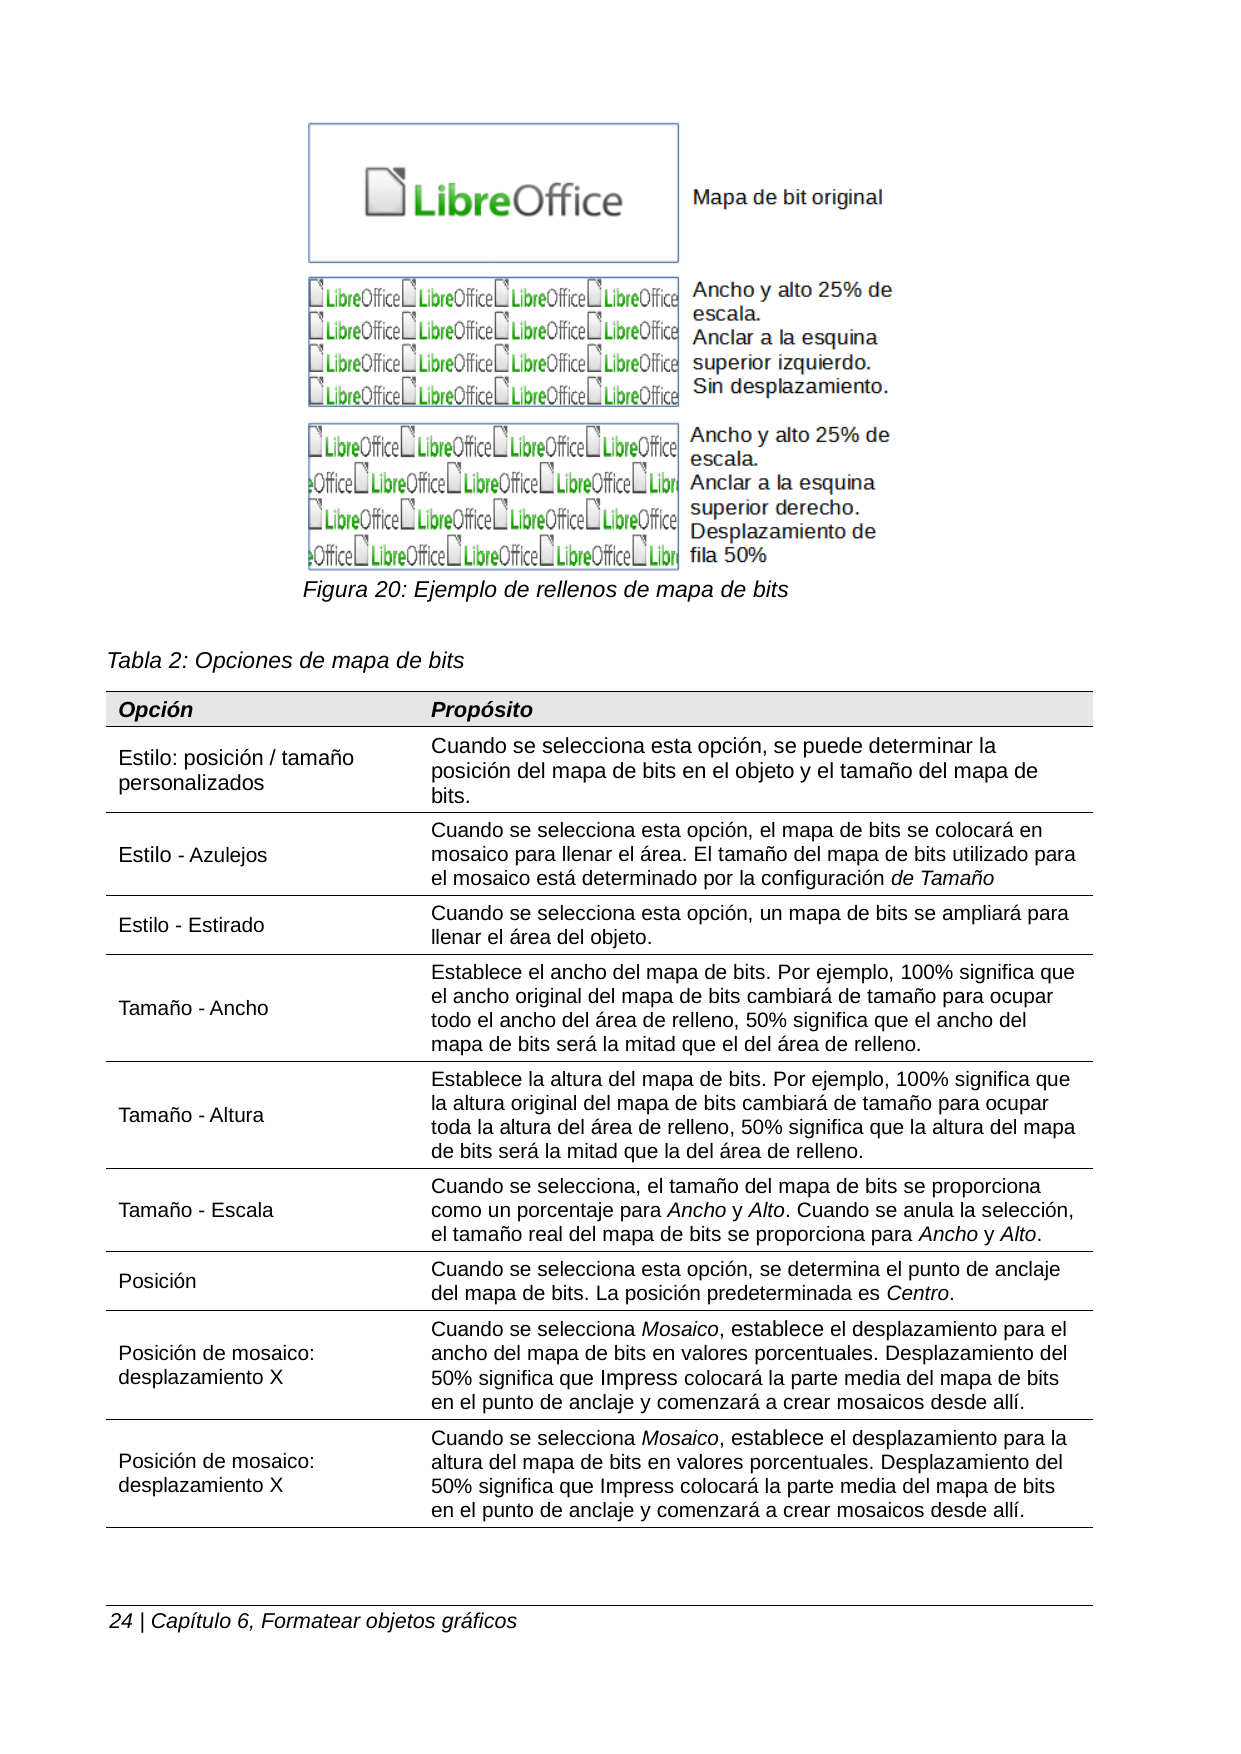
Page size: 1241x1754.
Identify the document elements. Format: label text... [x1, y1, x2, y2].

table_cell Cuando se selecciona esta opción, el mapa de bits se colocará en mosaico para llenar el área. El tamaño del mapa de bits utilizado para el mosaico está determinado por la configuración de Tamaño [419, 813, 1093, 895]
table_cell Estilo - Azulejos [106, 813, 419, 895]
table_cell Posición [106, 1252, 419, 1310]
table_cell Tamaño - Altura [106, 1062, 419, 1168]
table_cell Posición de mosaico: desplazamiento X [106, 1311, 419, 1419]
table_cell Cuando se selecciona esta opción, un mapa de bits se ampliará para llenar el área del objeto. [419, 896, 1093, 954]
table_cell Cuando se selecciona esta opción, se puede determinar la posición del mapa de bits en el objeto y el tamaño del mapa de bits. [419, 727, 1093, 812]
table_cell Cuando se selecciona, el tamaño del mapa de bits se proporciona como un porcentaje para Ancho y Alto. Cuando se anula la selección, el tamaño real del mapa de bits se proporciona para Ancho y Alto. [419, 1169, 1093, 1251]
table_header Propósito [419, 692, 1093, 726]
text Figura 20: Ejemplo de rellenos de mapa de bits [303, 576, 896, 603]
table_header Opción [106, 692, 419, 726]
text Tabla 2: Opciones de mapa de bits [106, 646, 1093, 673]
table_cell Cuando se selecciona esta opción, se determina el punto de anclaje del mapa de bits. La posición predeterminada es Centro. [419, 1252, 1093, 1310]
picture [302, 118, 897, 576]
table_cell Establece el ancho del mapa de bits. Por ejemplo, 100% significa que el ancho original del mapa de bits cambiará de tamaño para ocupar todo el ancho del área de relleno, 50% significa que el ancho del mapa de bits será la mitad que el del área de relleno. [419, 955, 1093, 1061]
table_cell Establece la altura del mapa de bits. Por ejemplo, 100% significa que la altura original del mapa de bits cambiará de tamaño para ocupar toda la altura del área de relleno, 50% significa que la altura del mapa de bits será la mitad que la del área de relleno. [419, 1062, 1093, 1168]
table_cell Tamaño - Escala [106, 1169, 419, 1251]
table_cell Estilo: posición / tamaño personalizados [106, 727, 419, 812]
table_cell Tamaño - Ancho [106, 955, 419, 1061]
table_cell Estilo - Estirado [106, 896, 419, 954]
table_cell Posición de mosaico: desplazamiento X [106, 1420, 419, 1527]
table_cell Cuando se selecciona Mosaico, establece el desplazamiento para el ancho del mapa de bits en valores porcentuales. Desplazamiento del 50% significa que Impress colocará la parte media del mapa de bits en el punto de anclaje y comenzará a crear mosaicos desde allí. [419, 1311, 1093, 1419]
table_cell Cuando se selecciona Mosaico, establece el desplazamiento para la altura del mapa de bits en valores porcentuales. Desplazamiento del 50% significa que Impress colocará la parte media del mapa de bits en el punto de anclaje y comenzará a crear mosaicos desde allí. [419, 1420, 1093, 1527]
